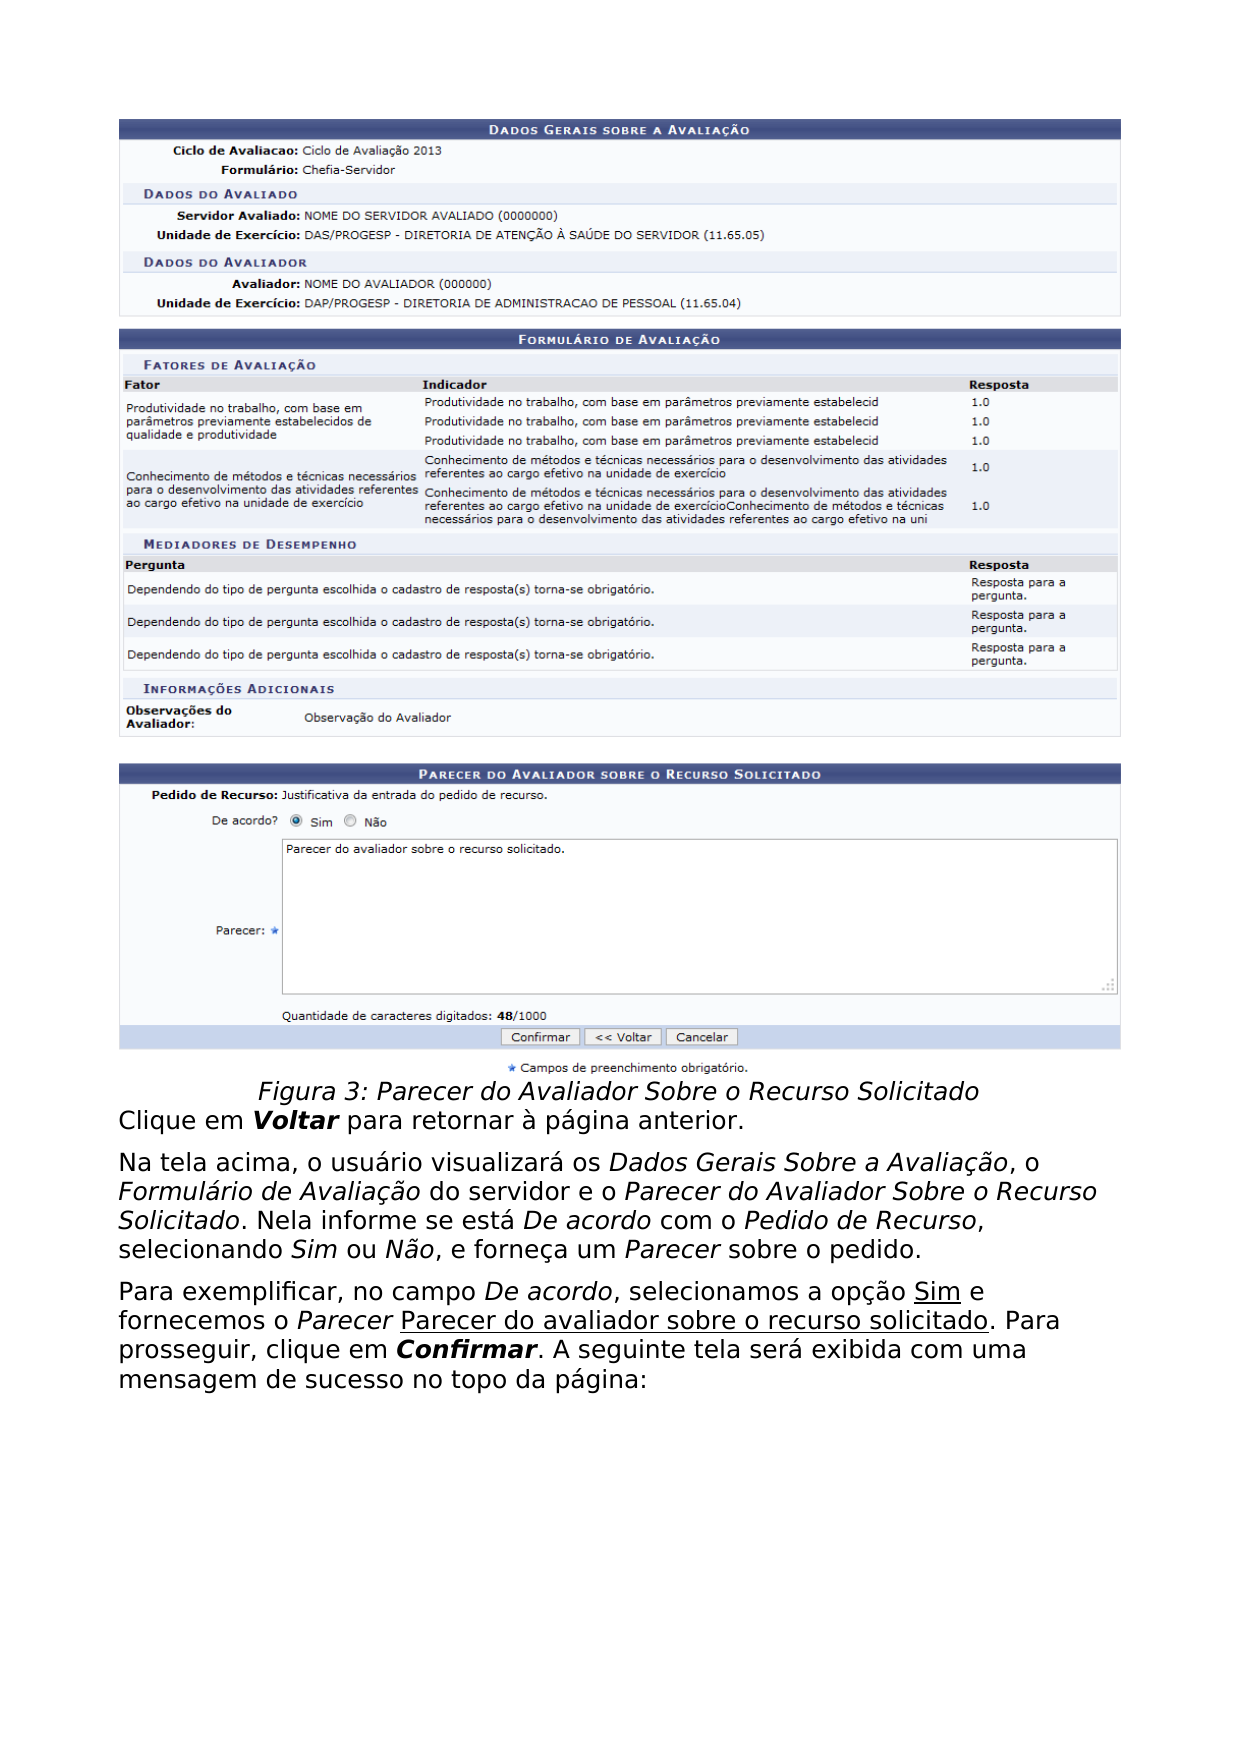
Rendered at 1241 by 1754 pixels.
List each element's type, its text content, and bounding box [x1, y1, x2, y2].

text Figura 3: Parecer do Avaliador Sobre o Recurso Solicitado [118, 1078, 1122, 1106]
picture [118, 118, 1123, 1078]
text Clique em Voltar para retornar à página anterior. [118, 1106, 1122, 1136]
text Na tela acima, o usuário visualizará os Dados Gerais Sobre a Avaliação, o Formulário de Avaliação do servidor e o Parecer do Avaliador Sobre o Recurso Solicitado. Nela informe se está De acordo com o Pedido de Recurso, selecionando Sim ou Não, e forneça um Parecer sobre o pedido. [118, 1148, 1122, 1265]
text Para exemplificar, no campo De acordo, selecionamos a opção Sim e fornecemos o Parecer Parecer do avaliador sobre o recurso solicitado. Para prosseguir, clique em Confirmar. A seguinte tela será exibida com uma mensagem de sucesso no topo da página: [118, 1277, 1122, 1394]
